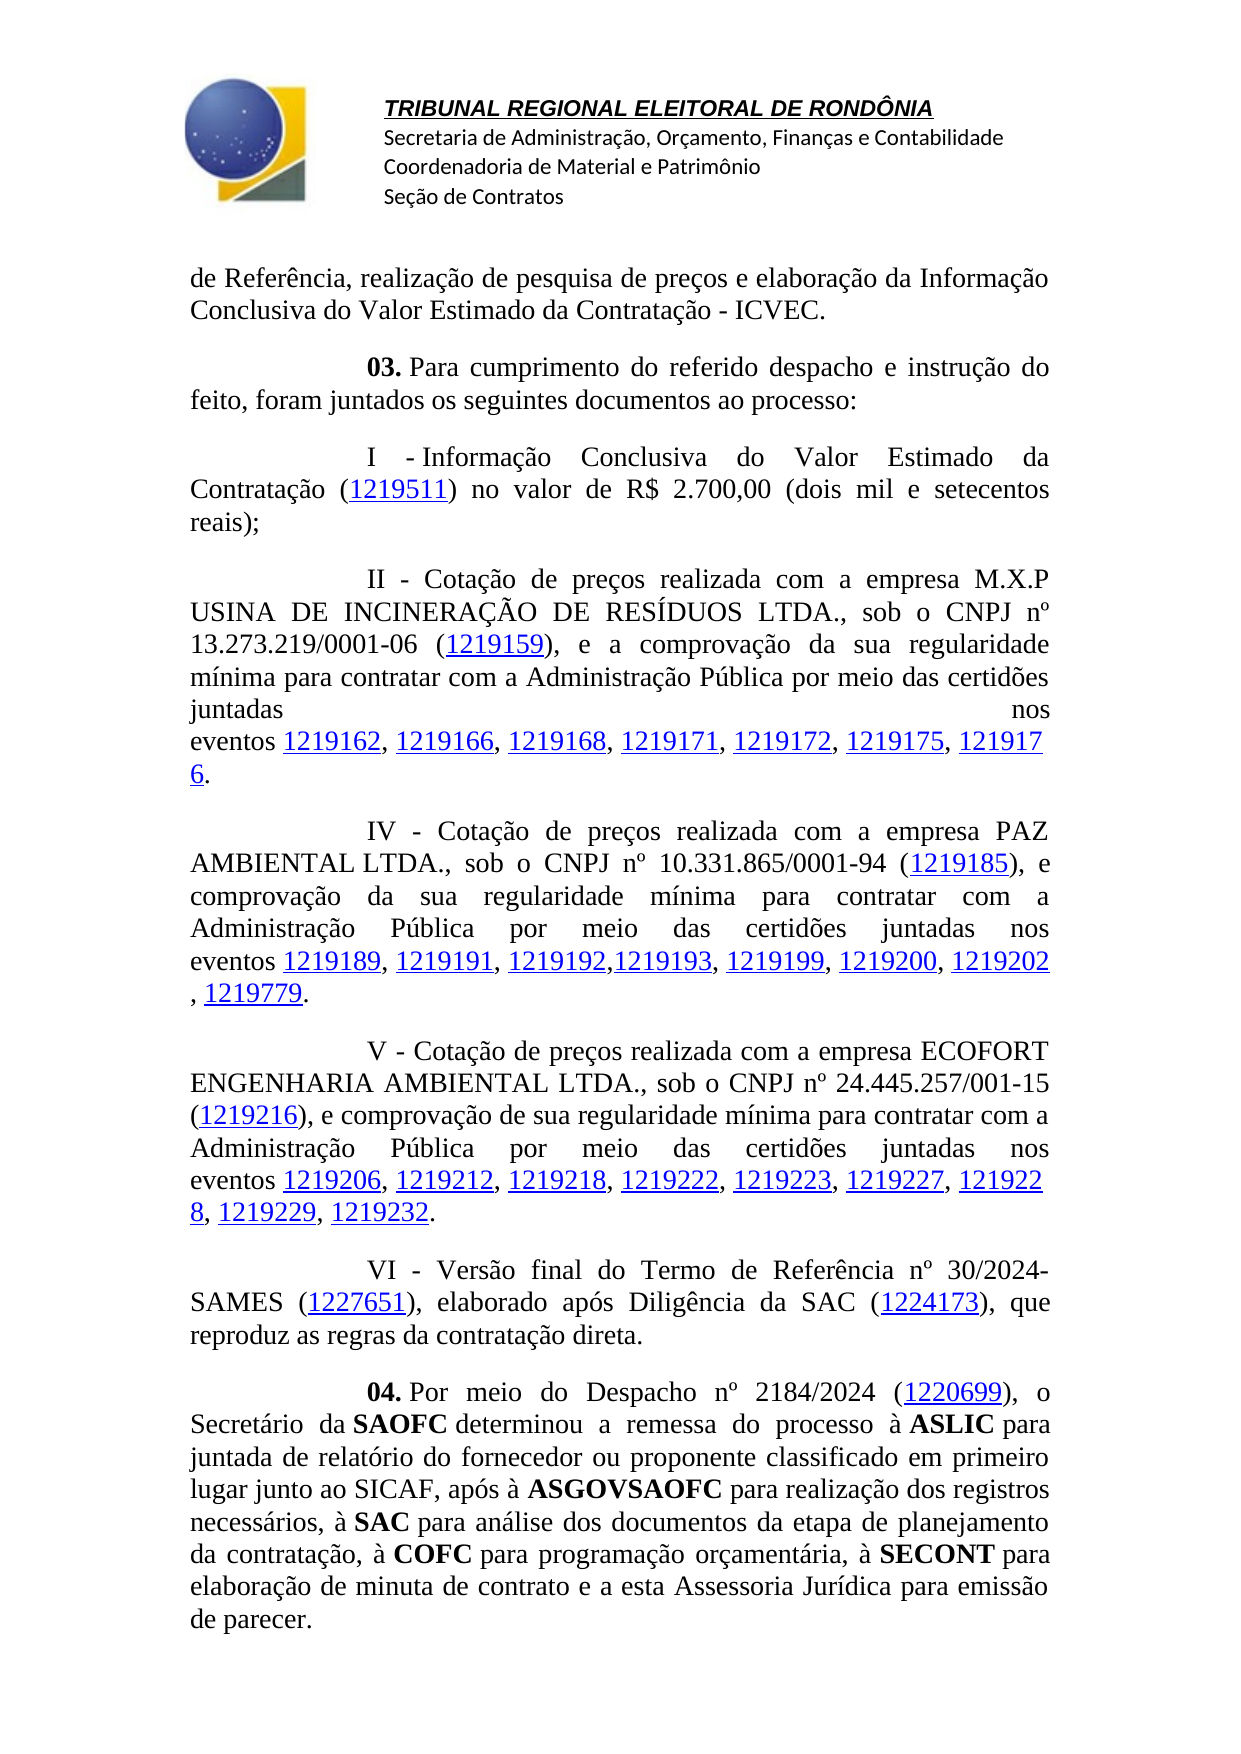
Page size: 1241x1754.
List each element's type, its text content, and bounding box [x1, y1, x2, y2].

text I - Informação Conclusiva do Valor Estimado da Contratação (1219511) no valor de R$ 2.700,00 (dois mil e setecentos reais); [190, 440, 1051, 537]
text V - Cotação de preços realizada com a empresa ECOFORT ENGENHARIA AMBIENTAL LTDA., sob o CNPJ nº 24.445.257/001-15 (1219216), e comprovação de sua regularidade mínima para contratar com a Administração Pública por meio das certidões juntadas nos eventos 1219206, 1219212, 1219218, 1219222, 1219223, 1219227, 1219228, 1219229, 1219232. [190, 1033, 1051, 1228]
text II - Cotação de preços realizada com a empresa M.X.P USINA DE INCINERAÇÃO DE RESÍDUOS LTDA., sob o CNPJ nº 13.273.219/0001-06 (1219159), e a comprovação da sua regularidade mínima para contratar com a Administração Pública por meio das certidões juntadas nos eventos 1219162, 1219166, 1219168, 1219171, 1219172, 1219175, 1219176. [190, 562, 1051, 789]
text VI - Versão final do Termo de Referência nº 30/2024-SAMES (1227651), elaborado após Diligência da SAC (1224173), que reproduz as regras da contratação direta. [190, 1253, 1051, 1350]
text 03. Para cumprimento do referido despacho e instrução do feito, foram juntados os seguintes documentos ao processo: [190, 350, 1051, 415]
text 04. Por meio do Despacho nº 2184/2024 (1220699), o Secretário da SAOFC determinou a remessa do processo à ASLIC para juntada de relatório do fornecedor ou proponente classificado em primeiro lugar junto ao SICAF, após à ASGOVSAOFC para realização dos registros necessários, à SAC para análise dos documentos da etapa de planejamento da contratação, à COFC para programação orçamentária, à SECONT para elaboração de minuta de contrato e a esta Assessoria Jurídica para emissão de parecer. [190, 1375, 1051, 1634]
text de Referência, realização de pesquisa de preços e elaboração da Informação Conclusiva do Valor Estimado da Contratação - ICVEC. [190, 261, 1051, 325]
text IV - Cotação de preços realizada com a empresa PAZ AMBIENTAL LTDA., sob o CNPJ nº 10.331.865/0001-94 (1219185), e comprovação da sua regularidade mínima para contratar com a Administração Pública por meio das certidões juntadas nos eventos 1219189, 1219191, 1219192,1219193, 1219199, 1219200, 1219202, 1219779. [190, 814, 1051, 1008]
